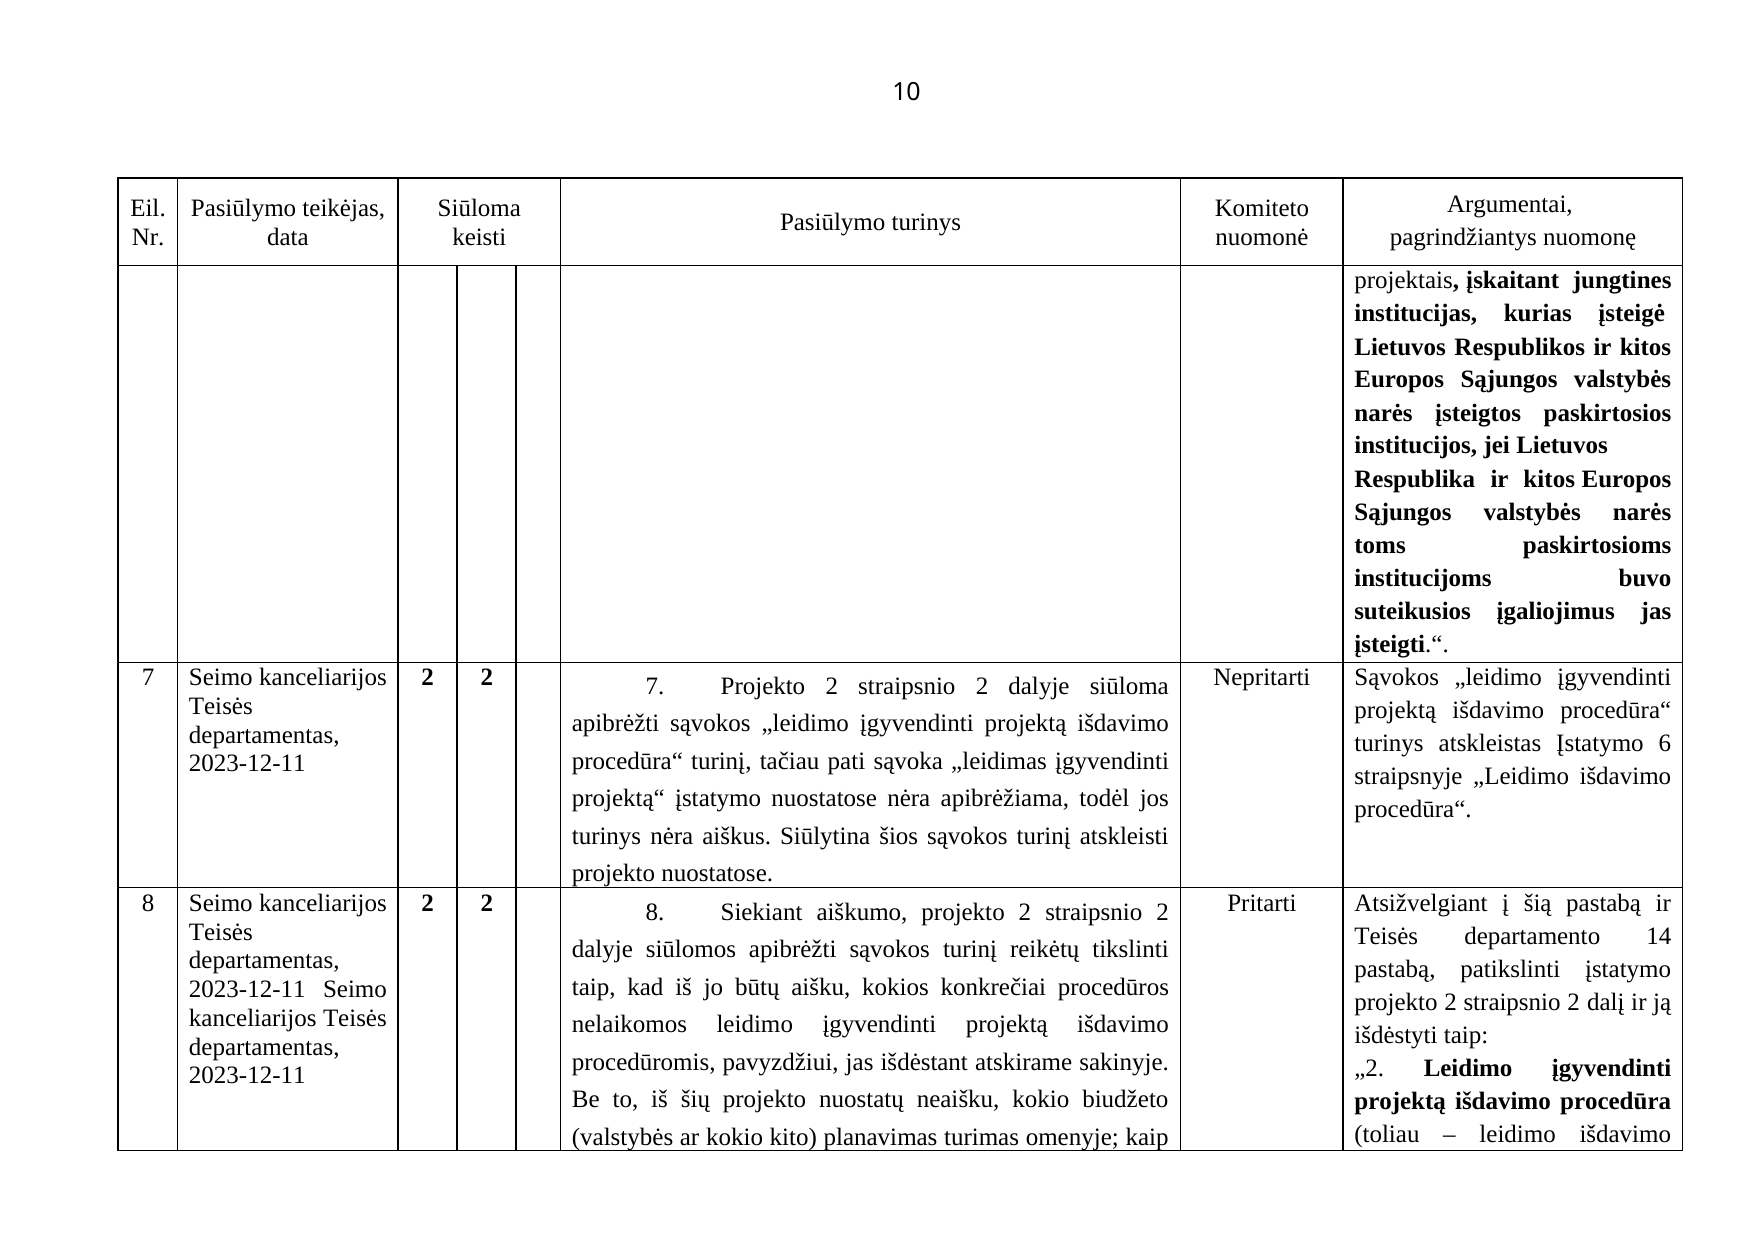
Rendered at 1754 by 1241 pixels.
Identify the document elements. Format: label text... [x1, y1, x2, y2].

table_cell 7. Projekto 2 straipsnio 2 dalyje siūloma apibrėžti sąvokos „leidimo įgyvendinti projektą išdavimo procedūra“ turinį, tačiau pati sąvoka „leidimas įgyvendinti projektą“ įstatymo nuostatose nėra apibrėžiama, todėl jos turinys nėra aiškus. Siūlytina šios sąvokos turinį atskleisti projekto nuostatose. [561, 663, 1180, 887]
table_cell 8 [119, 888, 177, 1150]
table_cell Sąvokos „leidimo įgyvendinti projektą išdavimo procedūra“ turinys atskleistas Įstatymo 6 straipsnyje „Leidimo išdavimo procedūra“. [1344, 663, 1682, 887]
table_cell 2 [399, 888, 456, 1150]
table_header Eil. Nr. [119, 179, 177, 265]
table_cell [517, 266, 560, 662]
table_header Komiteto nuomonė [1181, 179, 1342, 265]
table_cell [561, 266, 1180, 662]
table_header Argumentai, pagrindžiantys nuomonę [1344, 179, 1682, 265]
table_cell [517, 663, 560, 887]
table_header Pasiūlymo teikėjas, data [178, 179, 397, 265]
table_cell Pritarti [1181, 888, 1342, 1150]
table_header Siūloma keisti [399, 179, 560, 265]
table_cell [399, 266, 456, 662]
table_header Pasiūlymo turinys [561, 179, 1180, 265]
table_cell Atsižvelgiant į šią pastabą ir Teisės departamento 14 pastabą, patikslinti įstatymo projekto 2 straipsnio 2 dalį ir ją išdėstyti taip: „2. Leidimo įgyvendinti projektą išdavimo procedūra (toliau – leidimo išdavimo [1344, 888, 1682, 1150]
table_cell [517, 888, 560, 1150]
table_cell 8. Siekiant aiškumo, projekto 2 straipsnio 2 dalyje siūlomos apibrėžti sąvokos turinį reikėtų tikslinti taip, kad iš jo būtų aišku, kokios konkrečiai procedūros nelaikomos leidimo įgyvendinti projektą išdavimo procedūromis, pavyzdžiui, jas išdėstant atskirame sakinyje. Be to, iš šių projekto nuostatų neaišku, kokio biudžeto (valstybės ar kokio kito) planavimas turimas omenyje; kaip [561, 888, 1180, 1150]
table_cell Atsižvelgiant į šią pastabą ir Teisės departamento 5 pastabą, patikslinti įstatymo projekto 2 straipsnio 1 dalį ir ją išdėstyti taip: „1. Jungtinė institucija – institucija, įstaiga ar kitas juridinis asmuo, įskaitant institucijas, įstaigas ar kitus juridinius asmenis, kuriuos įsteigė paskirtosios institucijos, kuriuos įsteigė įsteigti dviejų ar daugiau Lietuvos Respublikos ir kitos Europos Sąjungos valstybių narių susitarimu, kuriuo siekiama sudaryti palankesnes sąlygas leidimų įgyvendinti projektą išdavimo procedūroms, susijusioms su tarpvalstybiniais projektais, įskaitant jungtines institucijas, kurias įsteigė Lietuvos Respublikos ir kitos Europos Sąjungos valstybės narės įsteigtos paskirtosios institucijos, jei Lietuvos Respublika ir kitos Europos Sąjungos valstybės narės toms paskirtosioms institucijoms buvo suteikusios įgaliojimus jas įsteigti.“. [1344, 266, 1682, 662]
table_cell [178, 266, 397, 662]
table_cell Seimo kanceliarijos Teisės departamentas, 2023-12-11 [178, 663, 397, 887]
table_cell [1181, 266, 1342, 662]
table_cell Seimo kanceliarijos Teisės departamentas, 2023-12-11 Seimo kanceliarijos Teisės departamentas, 2023-12-11 [178, 888, 397, 1150]
table_cell [458, 266, 515, 662]
table_cell [119, 266, 177, 662]
table_cell 2 [458, 663, 515, 887]
table_cell 2 [399, 663, 456, 887]
table_cell 7 [119, 663, 177, 887]
table_cell 2 [458, 888, 515, 1150]
table_cell Nepritarti [1181, 663, 1342, 887]
